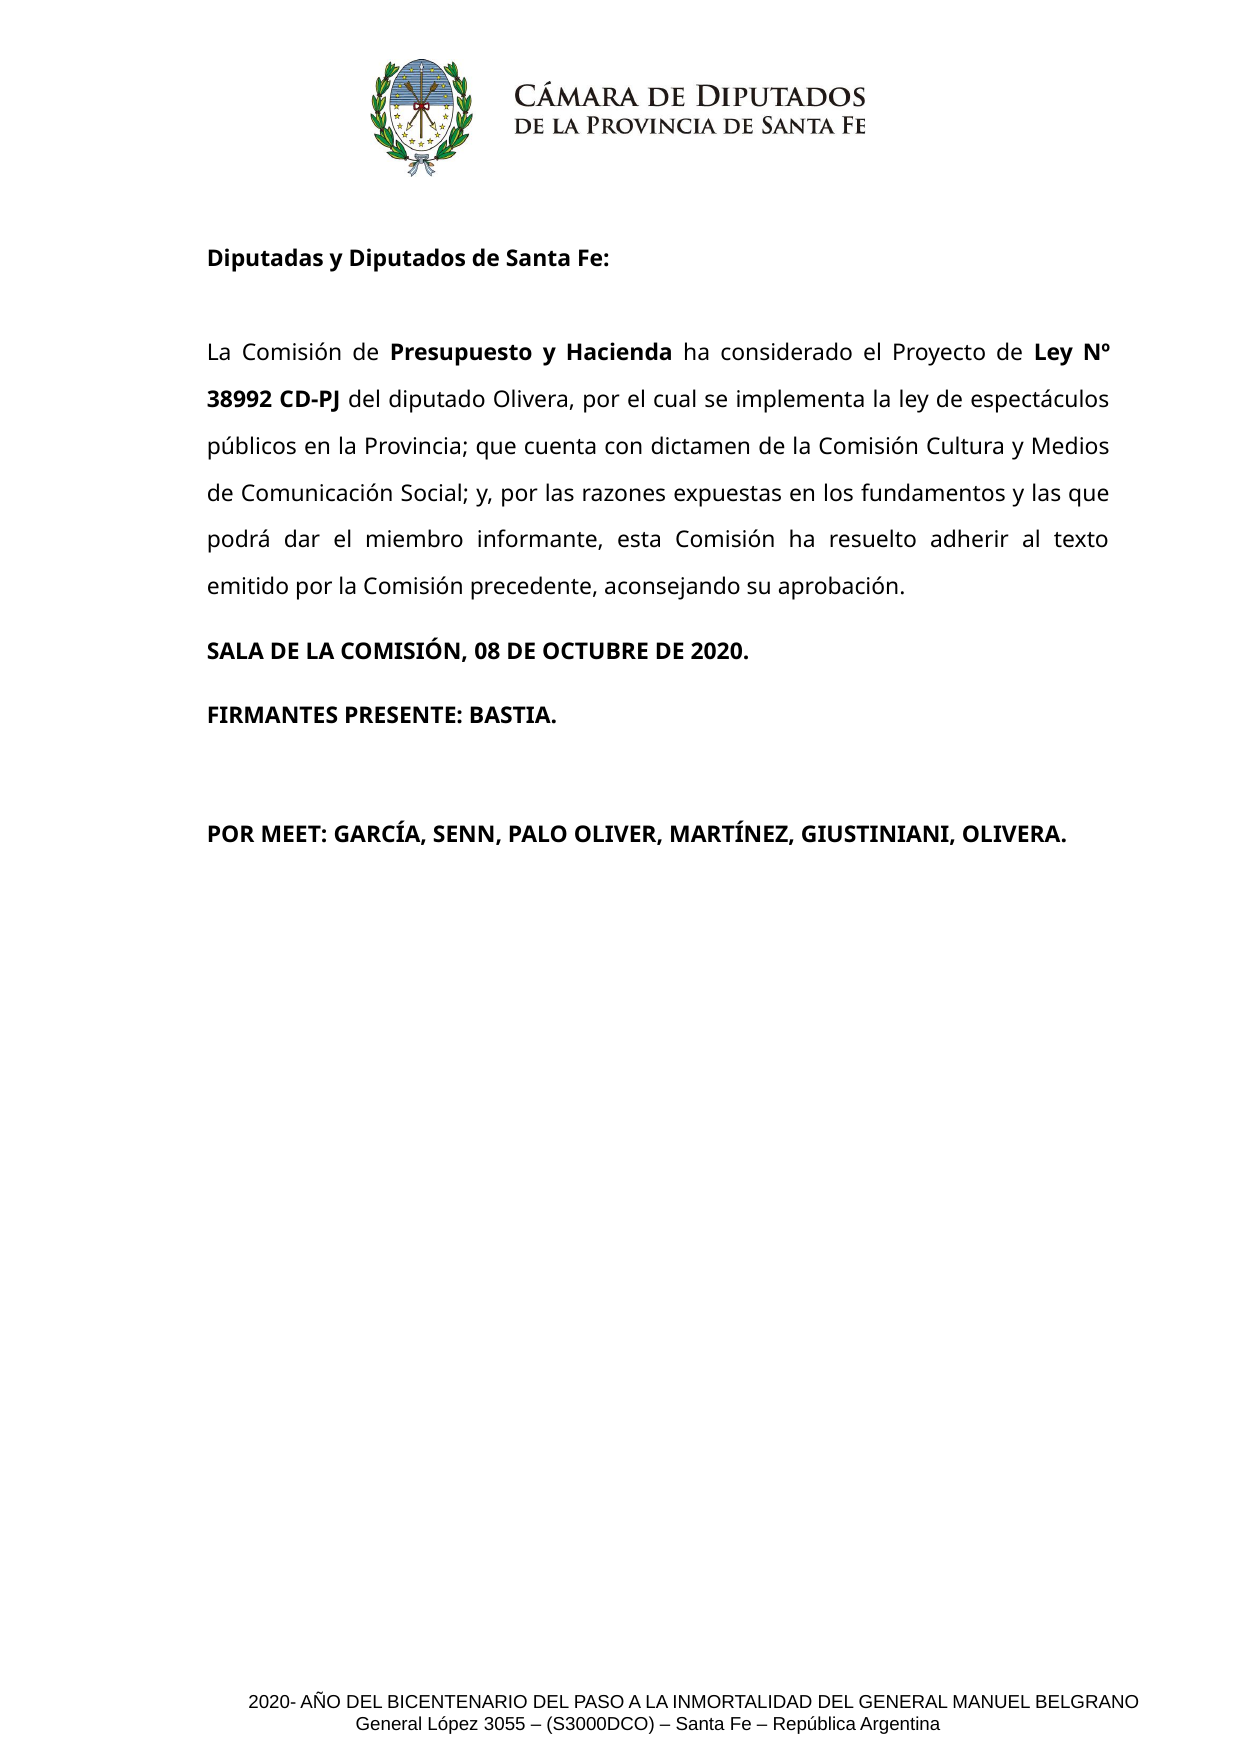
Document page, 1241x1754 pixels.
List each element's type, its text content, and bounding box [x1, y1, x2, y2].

text SALA DE LA COMISIÓN, 08 DE OCTUBRE DE 2020. [207, 635, 1110, 666]
text Diputadas y Diputados de Santa Fe: [207, 242, 1110, 273]
text POR MEET: GARCÍA, SENN, PALO OLIVER, MARTÍNEZ, GIUSTINIANI, OLIVERA. [207, 818, 1122, 849]
picture [370, 59, 866, 181]
text La Comisión de Presupuesto y Hacienda ha considerado el Proyecto de Ley Nº 38992 CD-PJ del diputado Olivera, por el cual se implementa la ley de espectáculos públicos en la Provincia; que cuenta con dictamen de la Comisión Cultura y Medios de Comunicación Social; y, por las razones expuestas en los fundamentos y las que podrá dar el miembro informante, esta Comisión ha resuelto adherir al texto emitido por la Comisión precedente, aconsejando su aprobación. [207, 336, 1110, 602]
text FIRMANTES PRESENTE: BASTIA. [207, 699, 1122, 731]
